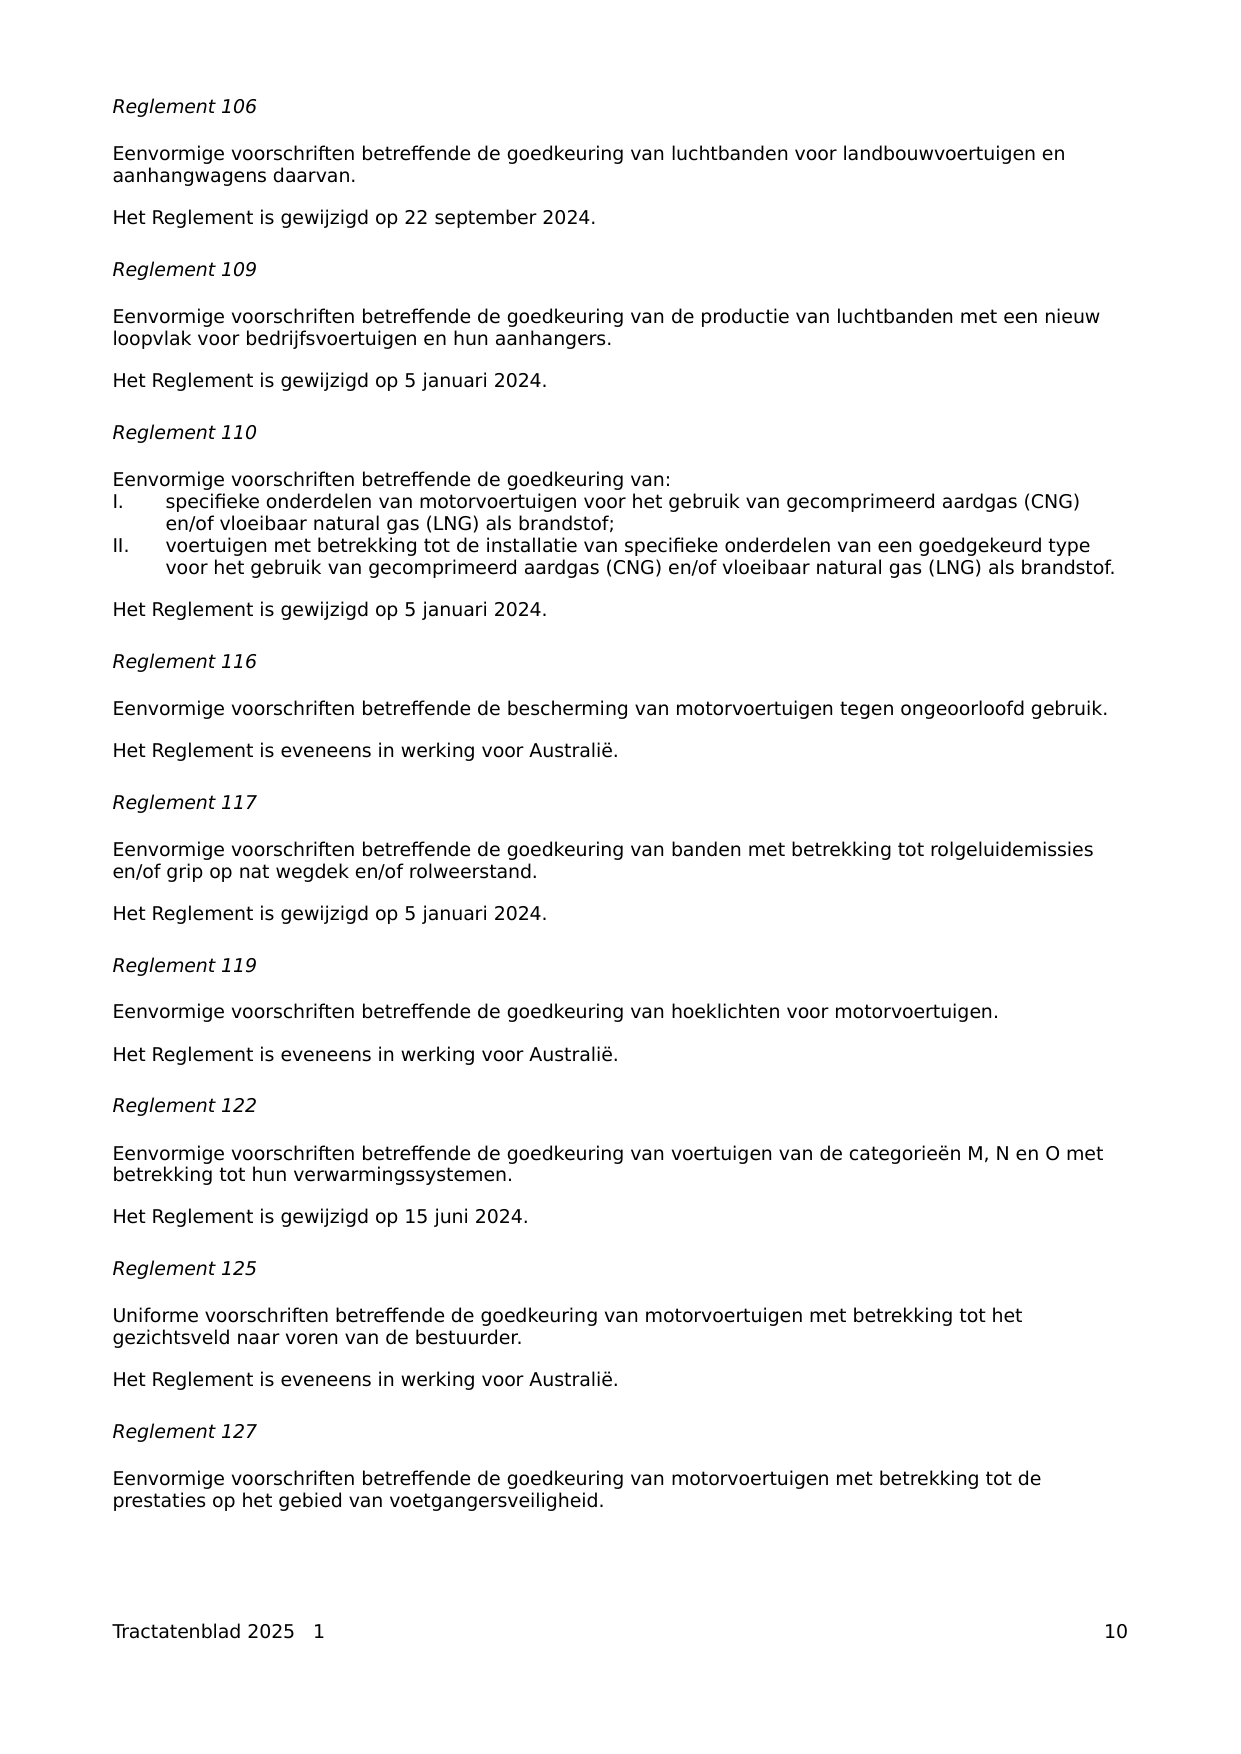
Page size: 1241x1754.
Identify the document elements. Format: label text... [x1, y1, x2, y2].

text Het Reglement is gewijzigd op 5 januari 2024. [112, 370, 1128, 392]
text Eenvormige voorschriften betreffende de goedkeuring van banden met betrekking tot rolgeluidemissies en/of grip op nat wegdek en/of rolweerstand. [112, 838, 1128, 882]
subtitle Reglement 122 [112, 1095, 1128, 1117]
text Eenvormige voorschriften betreffende de goedkeuring van hoeklichten voor motorvoertuigen. [112, 1001, 1128, 1023]
text Het Reglement is eveneens in werking voor Australië. [112, 1043, 1128, 1065]
subtitle Reglement 127 [112, 1421, 1128, 1443]
subtitle Reglement 109 [112, 259, 1128, 281]
text Eenvormige voorschriften betreffende de goedkeuring van luchtbanden voor landbouwvoertuigen en aanhangwagens daarvan. [112, 143, 1128, 187]
text Eenvormige voorschriften betreffende de goedkeuring van motorvoertuigen met betrekking tot de prestaties op het gebied van voetgangersveiligheid. [112, 1468, 1128, 1512]
text Het Reglement is gewijzigd op 15 juni 2024. [112, 1206, 1128, 1228]
text Het Reglement is gewijzigd op 22 september 2024. [112, 207, 1128, 229]
subtitle Reglement 119 [112, 954, 1128, 976]
subtitle Reglement 116 [112, 651, 1128, 673]
subtitle Reglement 106 [112, 96, 1128, 118]
text Uniforme voorschriften betreffende de goedkeuring van motorvoertuigen met betrekking tot het gezichtsveld naar voren van de bestuurder. [112, 1305, 1128, 1349]
subtitle Reglement 110 [112, 422, 1128, 444]
text I. specifieke onderdelen van motorvoertuigen voor het gebruik van gecomprimeerd aardgas (CNG) en/of vloeibaar natural gas (LNG) als brandstof; [112, 491, 1128, 535]
text Het Reglement is eveneens in werking voor Australië. [112, 739, 1128, 762]
text II. voertuigen met betrekking tot de installatie van specifieke onderdelen van een goedgekeurd type voor het gebruik van gecomprimeerd aardgas (CNG) en/of vloeibaar natural gas (LNG) als brandstof. [112, 535, 1128, 579]
text Eenvormige voorschriften betreffende de bescherming van motorvoertuigen tegen ongeoorloofd gebruik. [112, 698, 1128, 719]
text Eenvormige voorschriften betreffende de goedkeuring van de productie van luchtbanden met een nieuw loopvlak voor bedrijfsvoertuigen en hun aanhangers. [112, 306, 1128, 350]
subtitle Reglement 125 [112, 1258, 1128, 1280]
text Het Reglement is gewijzigd op 5 januari 2024. [112, 599, 1128, 621]
text Het Reglement is eveneens in werking voor Australië. [112, 1369, 1128, 1391]
text Het Reglement is gewijzigd op 5 januari 2024. [112, 902, 1128, 924]
text Eenvormige voorschriften betreffende de goedkeuring van voertuigen van de categorieën M, N en O met betrekking tot hun verwarmingssystemen. [112, 1142, 1128, 1186]
text Eenvormige voorschriften betreffende de goedkeuring van: [112, 469, 1128, 491]
subtitle Reglement 117 [112, 792, 1128, 813]
